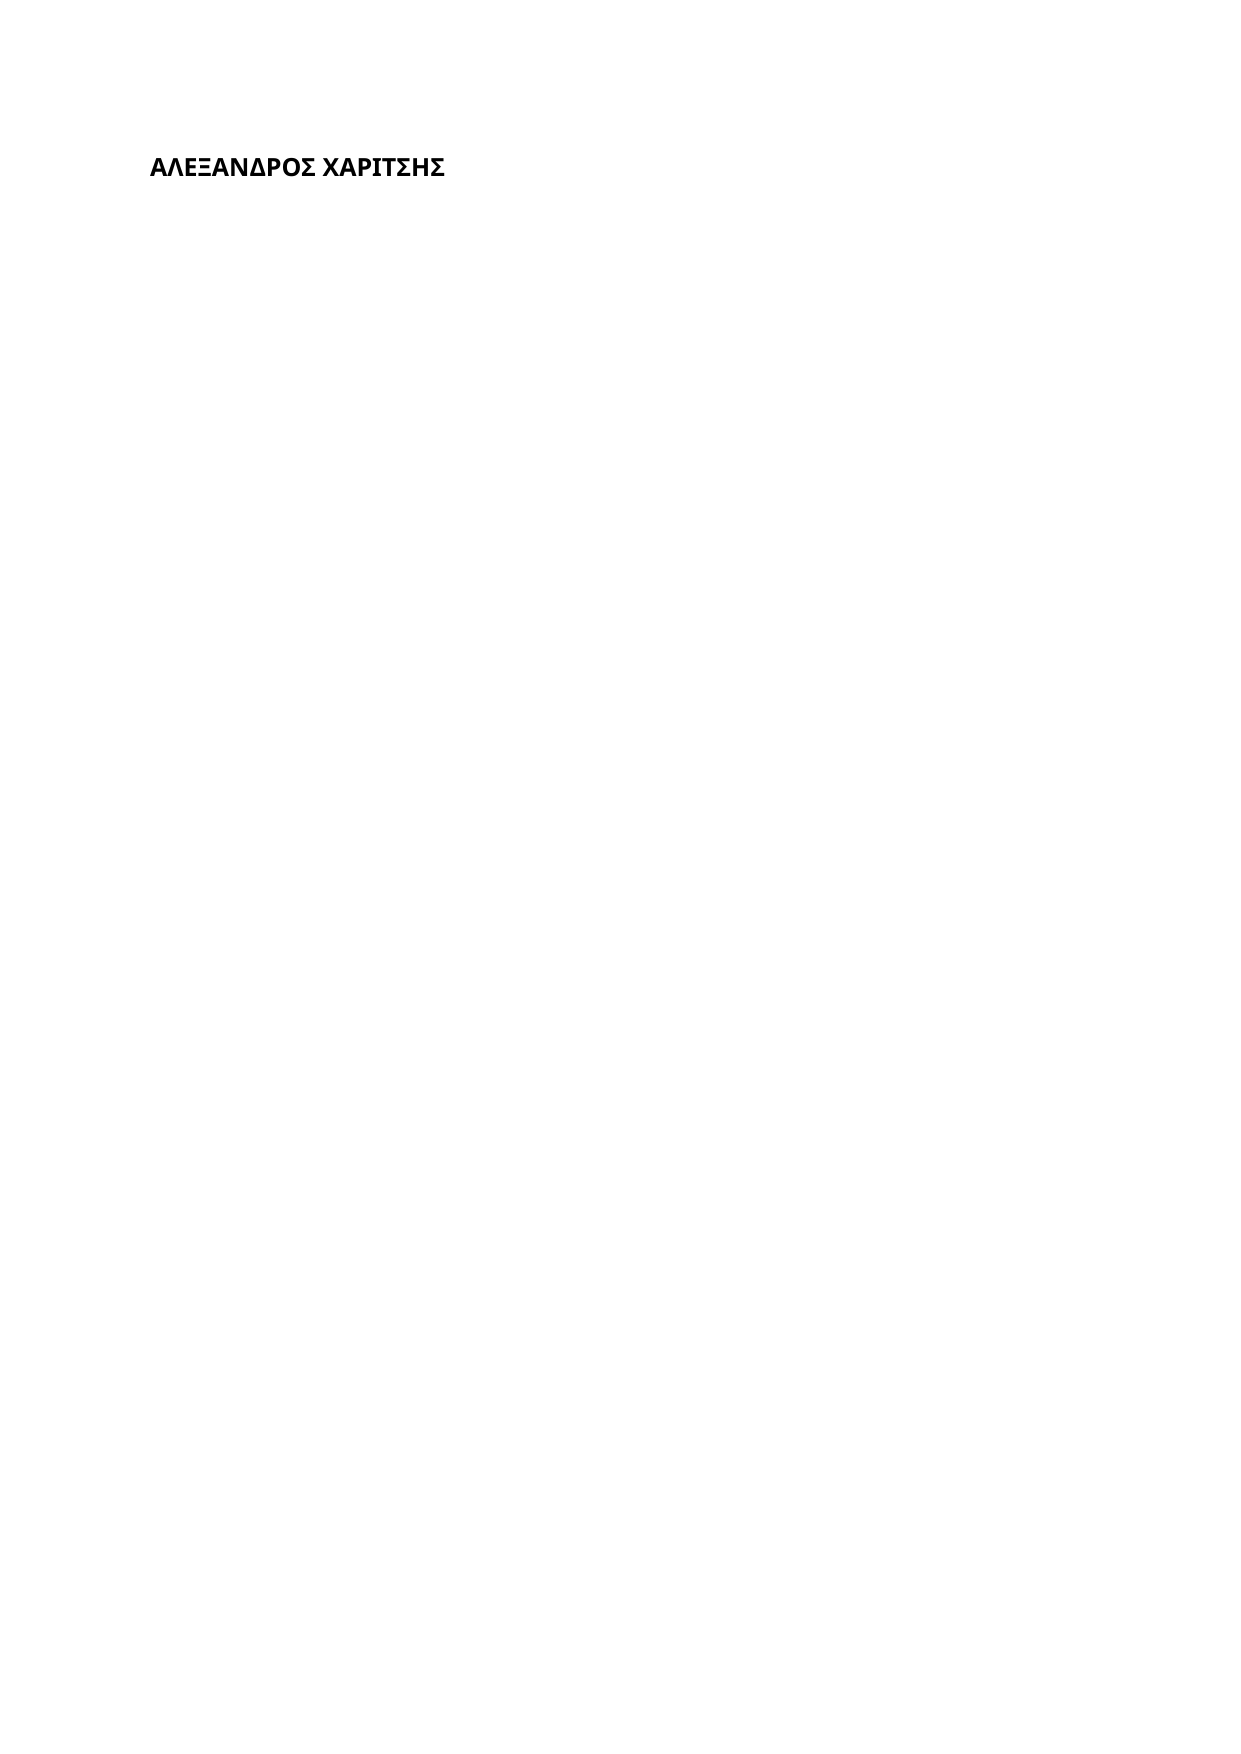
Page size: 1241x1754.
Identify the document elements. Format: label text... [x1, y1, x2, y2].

text ΑΛΕΞΑΝΔΡΟΣ ΧΑΡΙΤΣΗΣ [150, 150, 1090, 184]
